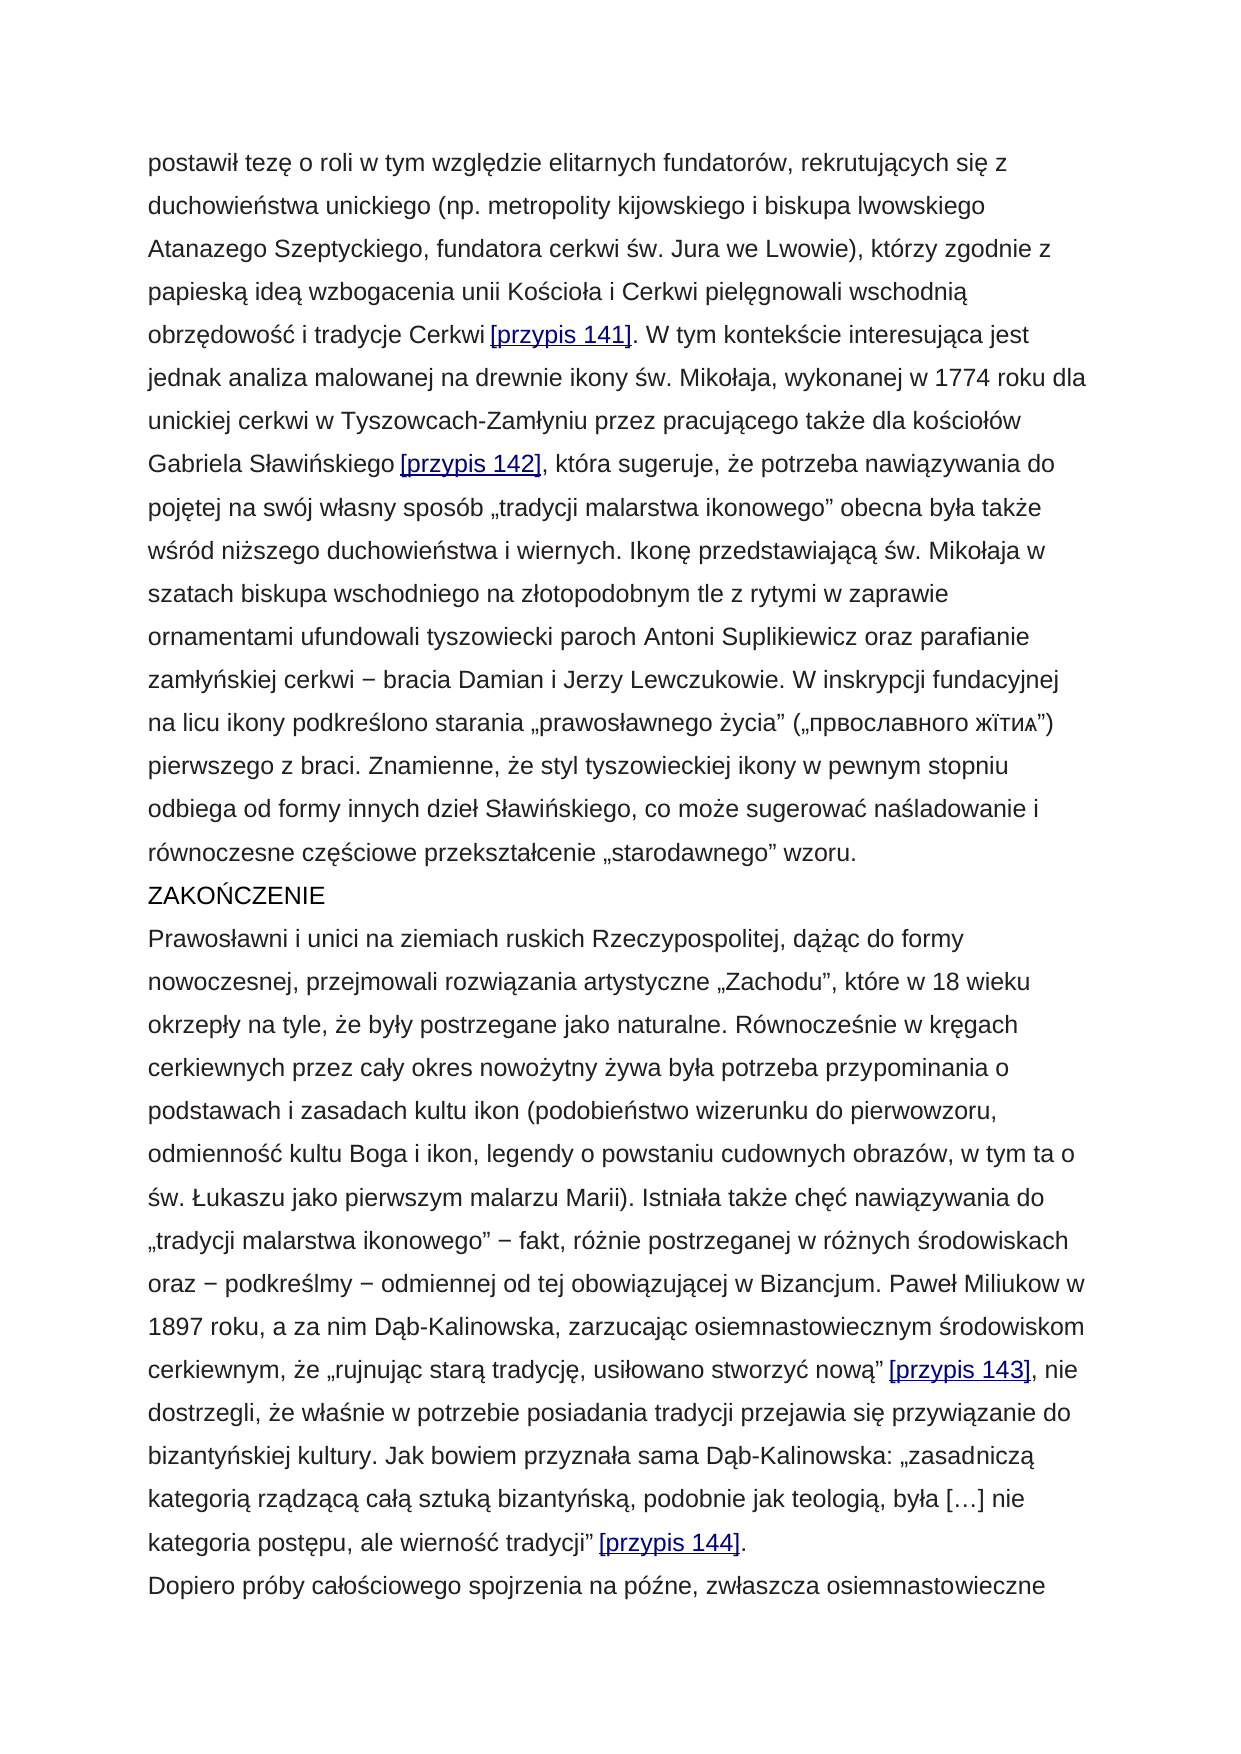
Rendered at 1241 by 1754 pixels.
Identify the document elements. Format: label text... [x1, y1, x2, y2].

subtitle ZAKOŃCZENIE [148, 881, 1093, 909]
text Dopiero próby całościowego spojrzenia na późne, zwłaszcza osiemnasto­wieczne [148, 1571, 1093, 1599]
text Prawosławni i unici na ziemiach ruskich Rzeczypospolitej, dążąc do formy nowoczesnej, przejmowali rozwiązania artystyczne „Zachodu”, które w 18 wieku okrzepły na tyle, że były postrzegane jako naturalne. Równocześnie w kręgach cerkiewnych przez cały okres nowożytny żywa była potrzeba przy­pominania o podstawach i zasadach kultu ikon (podobieństwo wizerunku do pierwowzoru, odmienność kultu Boga i ikon, legendy o powstaniu cudownych obrazów, w tym ta o św. Łukaszu jako pierwszym malarzu Marii). Istniała także chęć nawiązywania do „tradycji malarstwa ikonowego” − fakt, różnie postrzeganej w różnych środowiskach oraz − podkreślmy − odmiennej od tej obowiązującej w Bizancjum. Paweł Miliukow w 1897 roku, a za nim Dąb-Kalinowska, zarzucając osiemnastowiecznym środowiskom cerkiewnym, że „rujnując starą tradycję, usiłowano stworzyć nową” [przypis 143], nie dostrzegli, że wła­śnie w potrzebie posiadania tradycji przejawia się przywiązanie do bizantyńskiej kultury. Jak bowiem przyznała sama Dąb-Kalinowska: „zasad­niczą kategorią rządzącą całą sztuką bizantyńską, podobnie jak teologią, była […] nie kategoria postępu, ale wierność tradycji” [przypis 144]. [148, 924, 1093, 1556]
text postawił tezę o roli w tym względzie elitar­nych fundatorów, rekrutujących się z duchowieństwa unickiego (np. metropoli­ty kijowskiego i biskupa lwowskiego Atanazego Szeptyckiego, fundatora cerkwi św. Jura we Lwowie), którzy zgodnie z papieską ideą wzbogacenia unii Kościo­ła i Cerkwi pielęgnowali wschodnią obrzędowość i tradycje Cerkwi [przypis 141]. W tym kontekście interesująca jest jednak analiza malowanej na drewnie ikony św. Mikołaja, wykonanej w 1774 roku dla unickiej cerkwi w Tyszowcach-Zamłyniu przez pracującego także dla kościołów Gabriela Sławińskiego [przypis 142], która sugeruje, że potrzeba nawiązywania do pojętej na swój własny sposób „tradycji malarstwa ikonowego” obecna była także wśród niższego duchowieństwa i wiernych. Iko­nę przedstawiającą św. Mikołaja w szatach biskupa wschodniego na złotopodobnym tle z rytymi w zaprawie ornamentami ufundowali tyszowiecki paroch Antoni Suplikiewicz oraz parafianie zamłyńskiej cerkwi − bracia Damian i Jerzy Lewczukowie. W inskrypcji fundacyjnej na licu ikony podkreślono starania „prawosławnego życia” („првославного жїтиѧ”) pierwszego z braci. Znamien­ne, że styl tyszowieckiej ikony w pewnym stopniu odbiega od formy innych dzieł Sławińskiego, co może sugerować naśladowanie i równoczesne częściowe przekształcenie „starodawnego” wzoru. [148, 148, 1093, 866]
